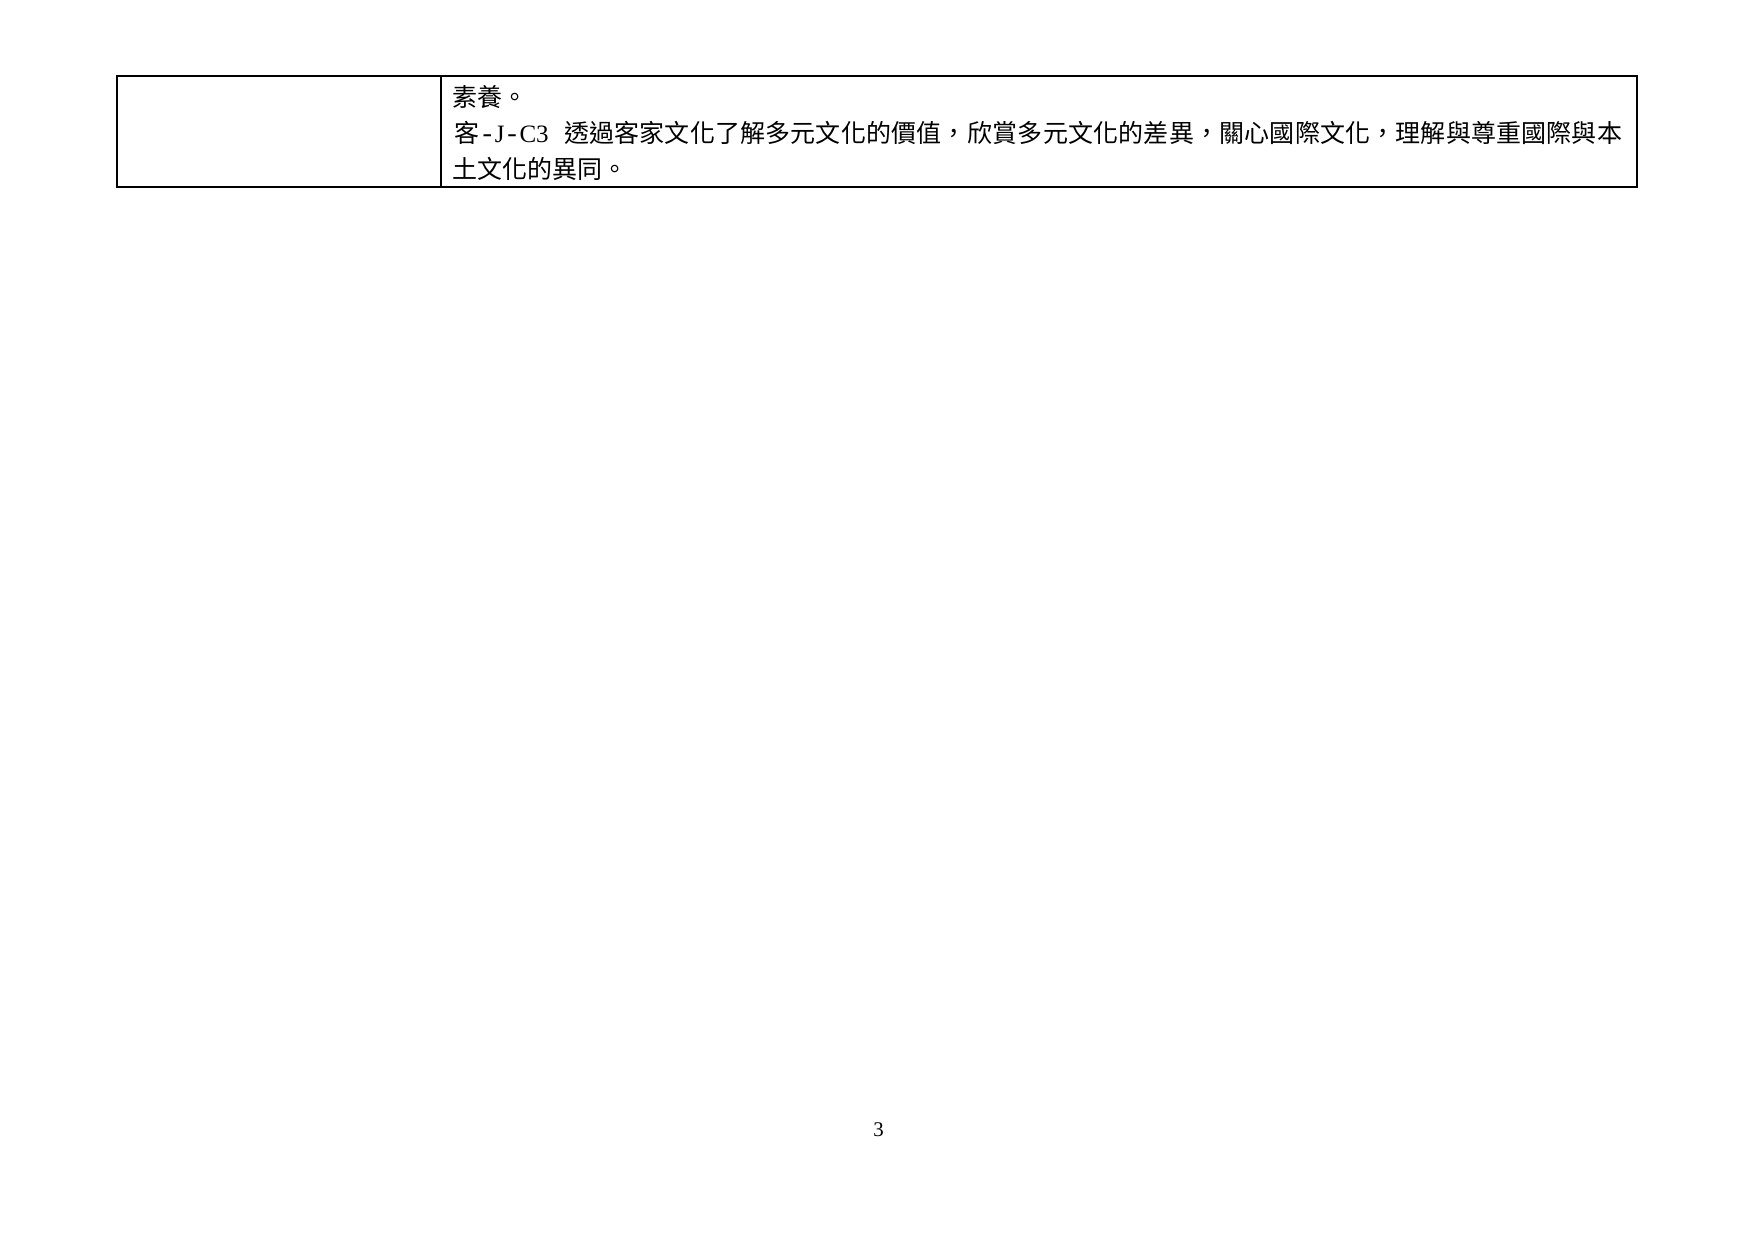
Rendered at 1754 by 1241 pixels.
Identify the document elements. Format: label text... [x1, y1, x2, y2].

table_cell [118, 77, 440, 186]
table_cell 素養。 客-J-C3 透過客家文化了解多元文化的價值，欣賞多元文化的差異，關心國際文化，理解與尊重國際與本土文化的異同。 [442, 77, 1636, 186]
